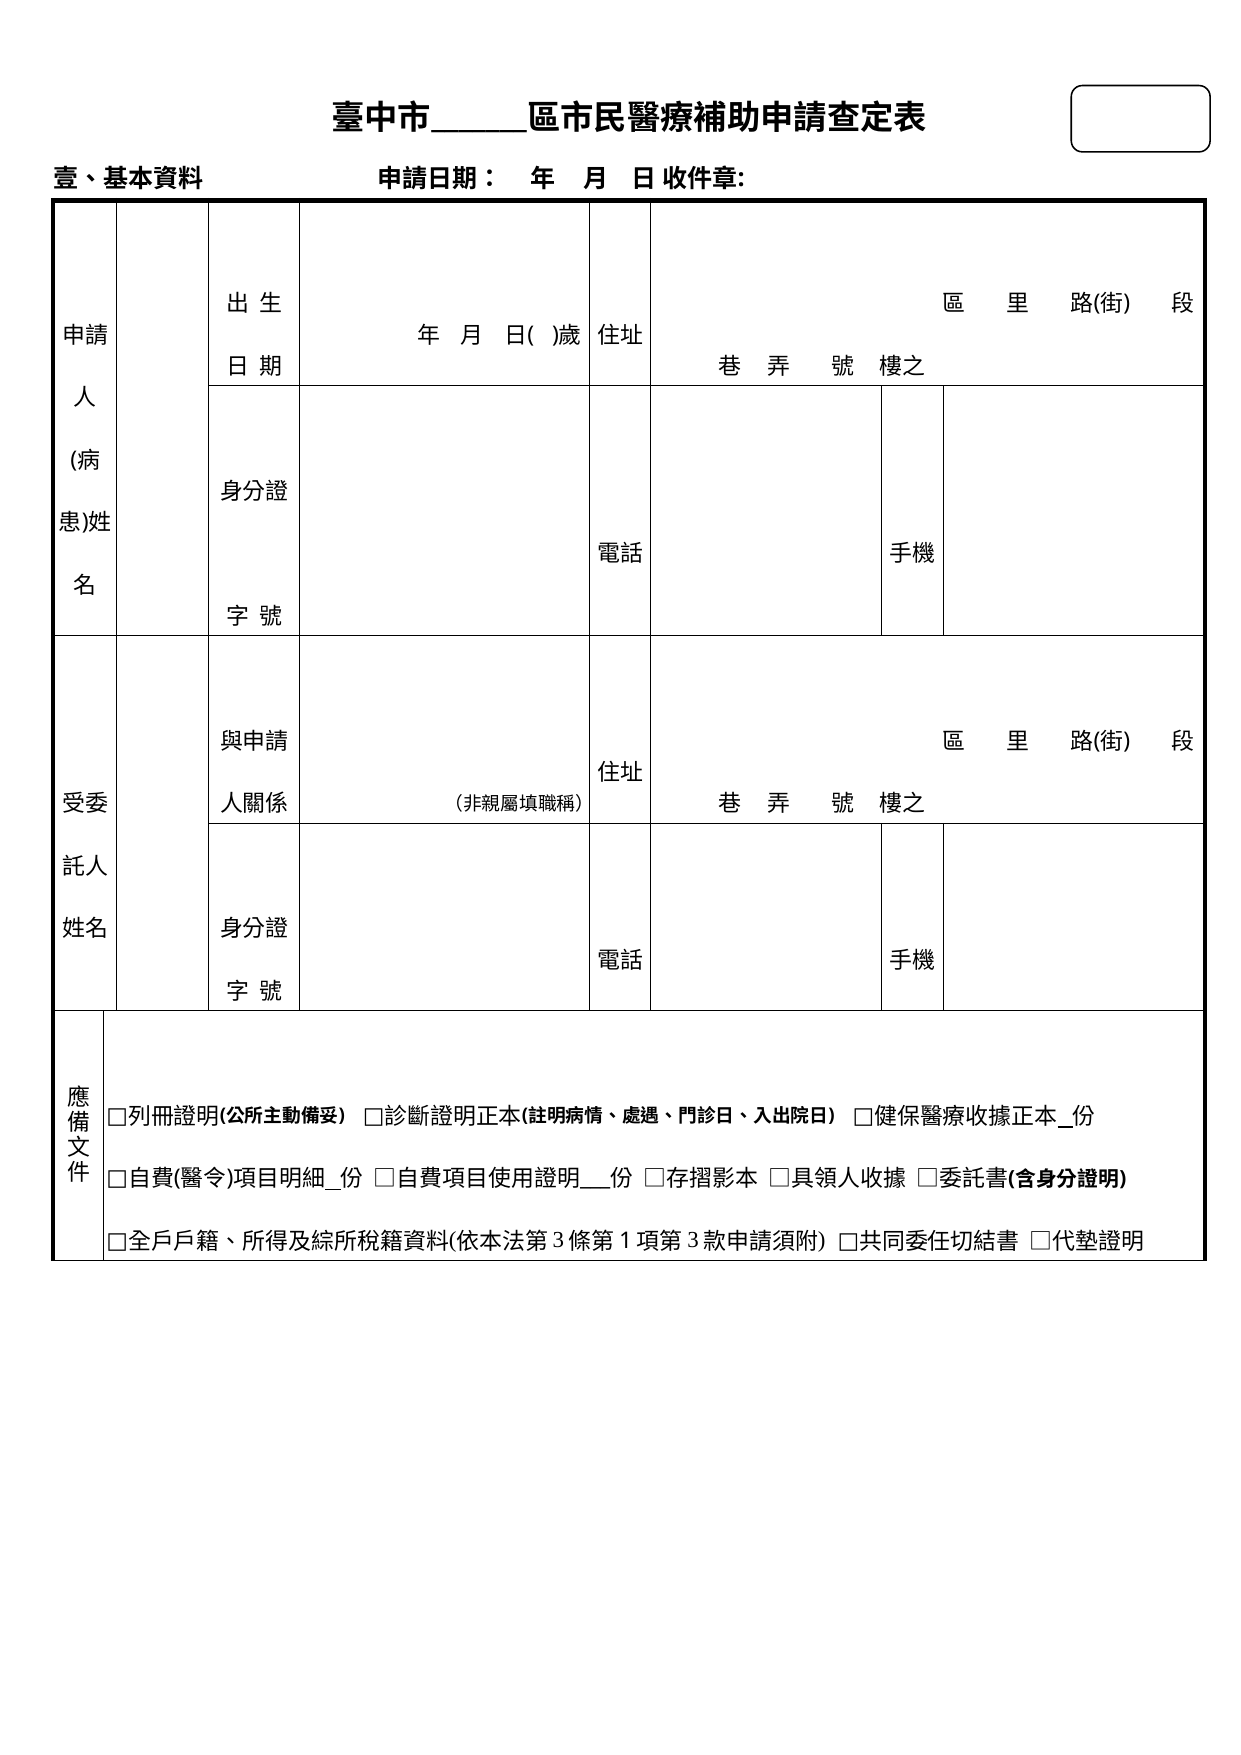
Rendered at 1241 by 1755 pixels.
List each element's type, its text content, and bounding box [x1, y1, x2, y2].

table_cell [944, 824, 1203, 1010]
table_cell 與申請 人關係 [209, 636, 299, 823]
table_cell 住址 [590, 636, 650, 823]
table_cell [300, 386, 589, 635]
table_header [117, 203, 208, 635]
table_cell 受委託人姓名 [55, 636, 116, 1010]
table_cell [300, 824, 589, 1010]
table_header 住址 [590, 203, 650, 385]
table_cell 身分證 字 號 [209, 386, 299, 635]
table_cell [117, 636, 208, 1010]
table_cell 電話 [590, 824, 650, 1010]
text 臺中市_______區市民醫療補助申請查定表 [53, 73, 1205, 135]
table_cell 身分證 字 號 [209, 824, 299, 1010]
table_cell 手機 [882, 386, 943, 635]
table_header 出 生 日 期 [209, 203, 299, 385]
table_header 區 里 路(街) 段 巷 弄 號 樓之 [651, 203, 1203, 385]
table_cell （非親屬填職稱） [300, 636, 589, 823]
text 壹、基本資料 申請日期： 年 月 日 收件章: [53, 135, 1205, 198]
table_cell [651, 386, 881, 635]
table_cell [944, 386, 1203, 635]
table_cell □列冊證明(公所主動備妥) □診斷證明正本(註明病情、處遇、門診日、入出院日) □健保醫療收據正本 份 □自費(醫令)項目明細 份 □自費項目使用證明___份 □存摺影本 □具領人收據 □委託書(含身分證明) □全戶戶籍、所得及綜所稅籍資料(依本法第3條第1項第3款申請須附) □共同委任切結書 □代墊證明 [104, 1011, 1203, 1260]
table_cell 電話 [590, 386, 650, 635]
table_cell 區 里 路(街) 段 巷 弄 號 樓之 [651, 636, 1203, 823]
table_cell [651, 824, 881, 1010]
table_header 申請人 (病患)姓名 [55, 203, 116, 635]
table_cell 手機 [882, 824, 943, 1010]
table_cell 應備文件 [55, 1011, 103, 1260]
table_header 年 月 日( )歲 [300, 203, 589, 385]
